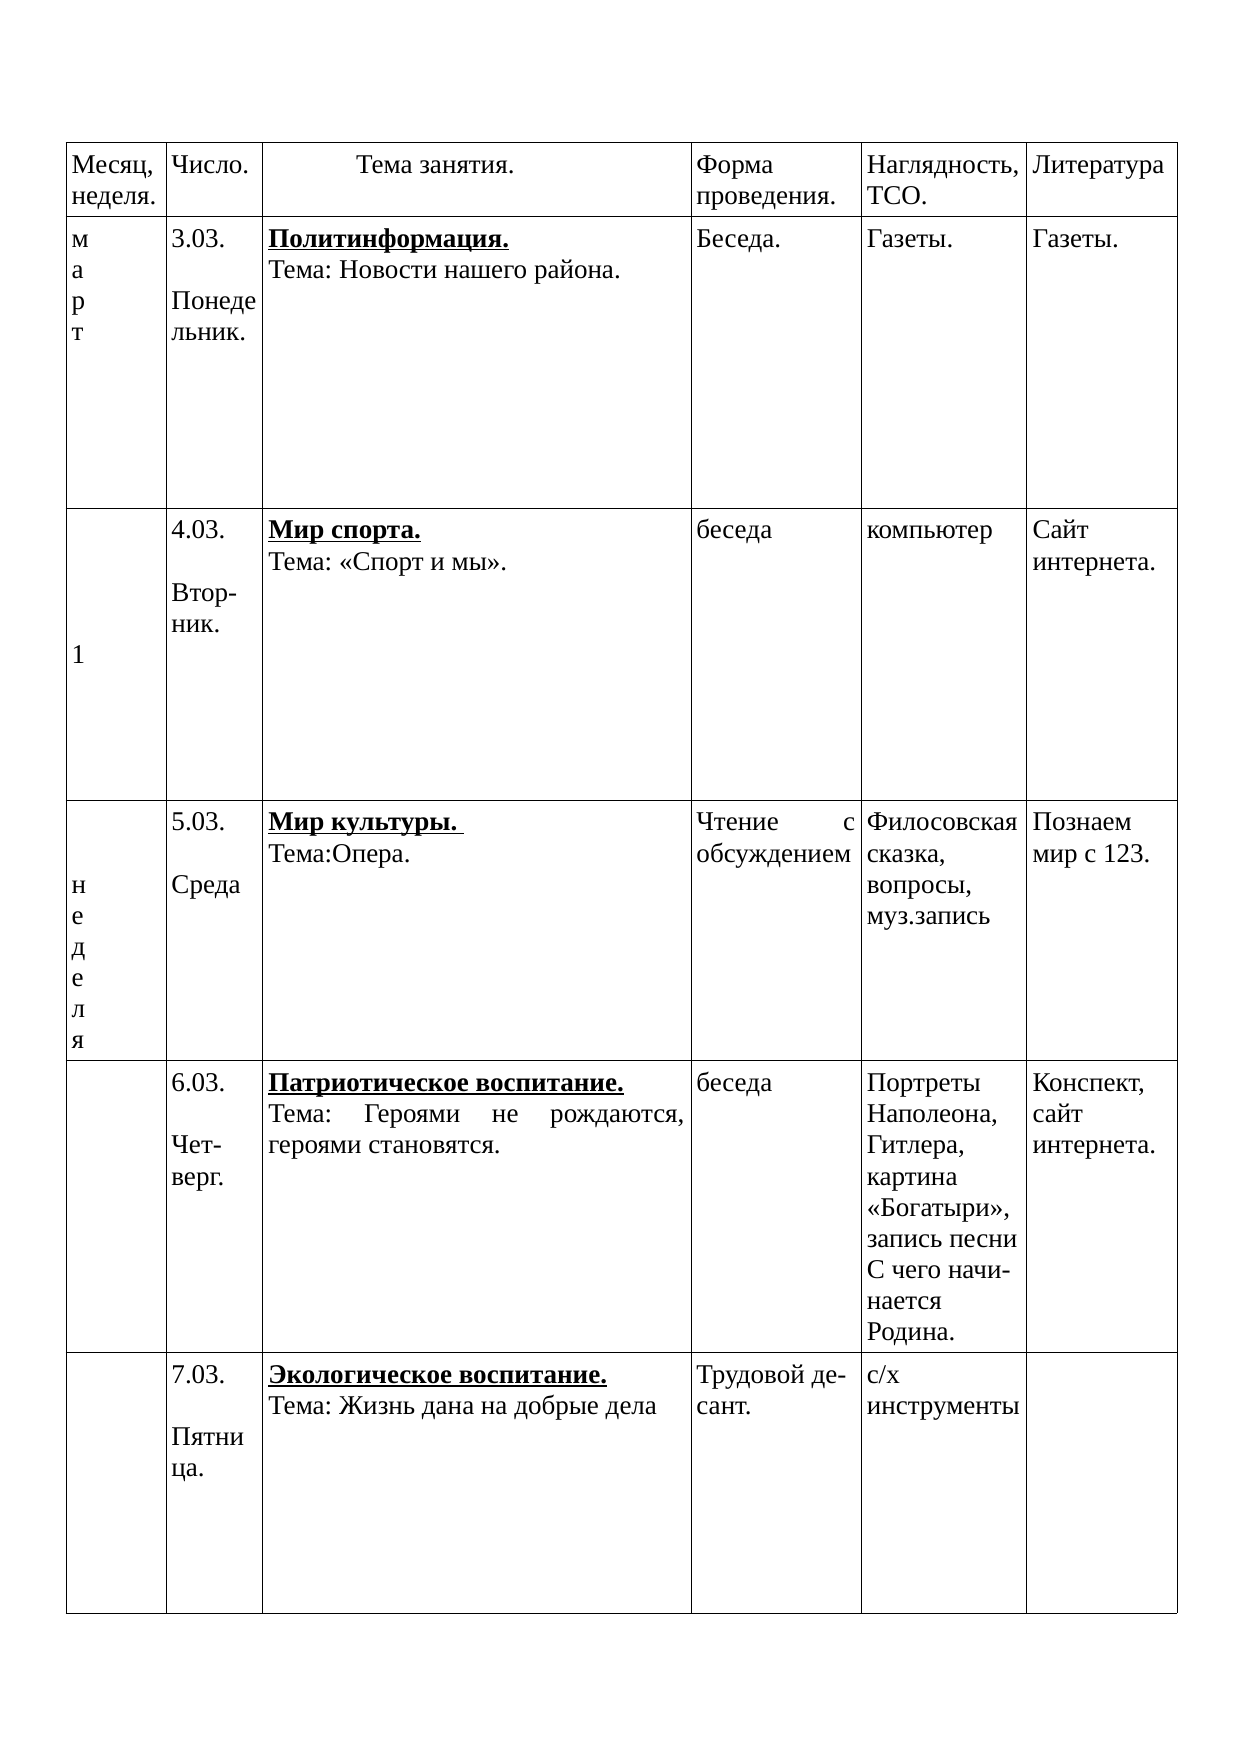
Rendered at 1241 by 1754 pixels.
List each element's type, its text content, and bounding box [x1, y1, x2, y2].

table_cell Сайт интернета. [1027, 509, 1177, 800]
table_cell 4.03. Втор- ник. [167, 509, 262, 800]
table_cell Портреты Наполеона, Гитлера, картина «Богатыри», запись песни С чего начи- нается Родина. [862, 1061, 1026, 1352]
table_cell 1 [67, 509, 166, 800]
table_cell н е д е л я [67, 801, 166, 1060]
table_cell Мир спорта. Тема: «Спорт и мы». [263, 509, 691, 800]
table_cell 5.03. Среда [167, 801, 262, 1060]
table_header Число. [167, 143, 262, 216]
table_cell беседа [692, 509, 861, 800]
table_header Литература [1027, 143, 1177, 216]
table_cell [67, 1061, 166, 1352]
table_cell Экологическое воспитание. Тема: Жизнь дана на добрые дела [263, 1353, 691, 1613]
table_header Форма проведения. [692, 143, 861, 216]
table_cell Познаем мир с 123. [1027, 801, 1177, 1060]
table_cell Политинформация. Тема: Новости нашего района. [263, 217, 691, 508]
table_cell Газеты. [1027, 217, 1177, 508]
table_cell Мир культуры. Тема:Опера. [263, 801, 691, 1060]
table_header Месяц, неделя. [67, 143, 166, 216]
table_cell Конспект, сайт интернета. [1027, 1061, 1177, 1352]
table_cell 6.03. Чет- верг. [167, 1061, 262, 1352]
table_cell 7.03. Пятница. [167, 1353, 262, 1613]
table_cell Чтение с обсуждением [692, 801, 861, 1060]
table_header Тема занятия. [263, 143, 691, 216]
table_header Наглядность, ТСО. [862, 143, 1026, 216]
table_cell 3.03. Понедельник. [167, 217, 262, 508]
table_cell Газеты. [862, 217, 1026, 508]
table_cell м а р т [67, 217, 166, 508]
table_cell Патриотическое воспитание. Тема: Героями не рождаются, героями становятся. [263, 1061, 691, 1352]
table_cell [1027, 1353, 1177, 1613]
table_cell с/х инструменты [862, 1353, 1026, 1613]
table_cell беседа [692, 1061, 861, 1352]
table_cell Беседа. [692, 217, 861, 508]
table_cell Трудовой де- сант. [692, 1353, 861, 1613]
table_cell компьютер [862, 509, 1026, 800]
table_cell Филосовская сказка, вопросы, муз.запись [862, 801, 1026, 1060]
table_cell [67, 1353, 166, 1613]
